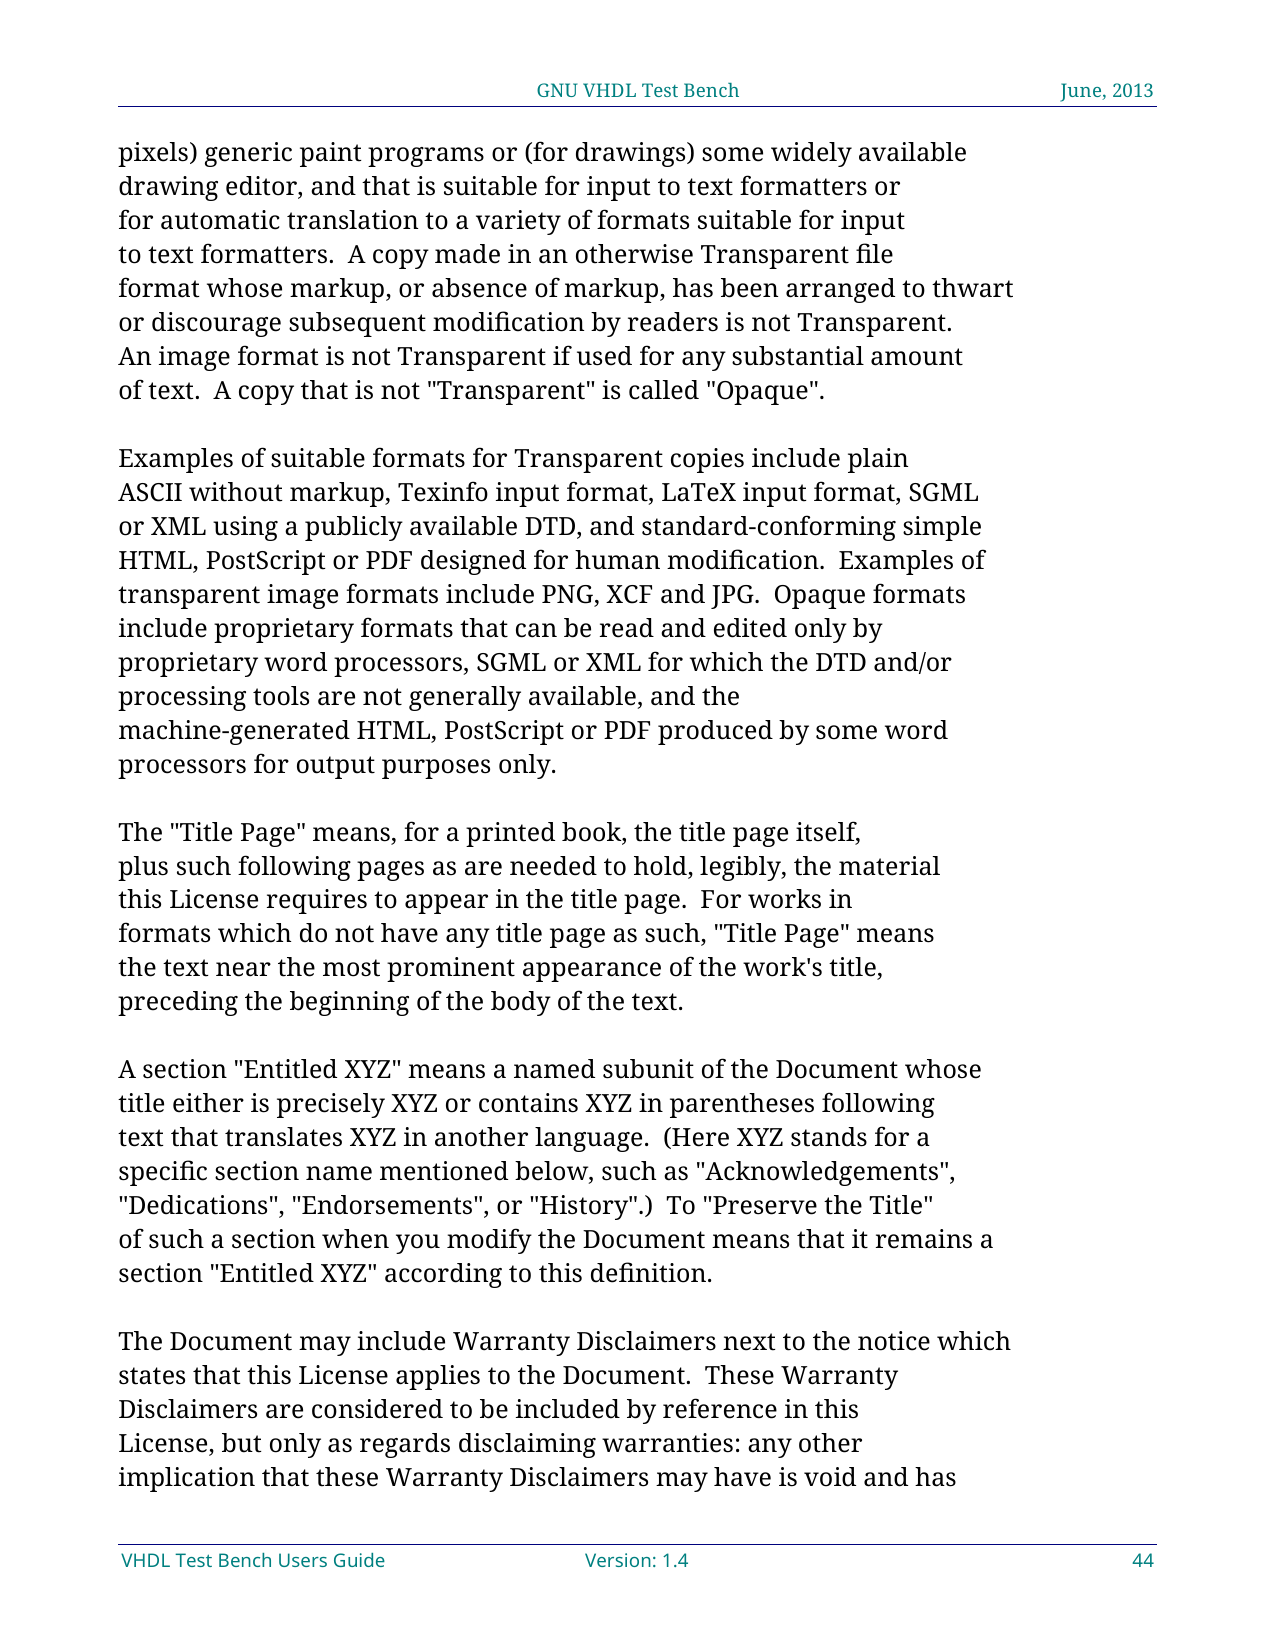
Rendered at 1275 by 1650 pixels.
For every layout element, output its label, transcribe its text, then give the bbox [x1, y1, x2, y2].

text plus such following pages as are needed to hold, legibly, the material [118, 848, 1157, 882]
text to text formatters. A copy made in an otherwise Transparent file [118, 237, 1157, 271]
text The Document may include Warranty Disclaimers next to the notice which [118, 1324, 1157, 1358]
text of text. A copy that is not "Transparent" is called "Opaque". [118, 373, 1157, 407]
text preceding the beginning of the body of the text. [118, 984, 1157, 1018]
text A section "Entitled XYZ" means a named subunit of the Document whose [118, 1052, 1157, 1086]
text Examples of suitable formats for Transparent copies include plain [118, 441, 1157, 475]
text processing tools are not generally available, and the [118, 679, 1157, 713]
text The "Title Page" means, for a printed book, the title page itself, [118, 814, 1157, 848]
text of such a section when you modify the Document means that it remains a [118, 1222, 1157, 1256]
text section "Entitled XYZ" according to this definition. [118, 1256, 1157, 1290]
text title either is precisely XYZ or contains XYZ in parentheses following [118, 1086, 1157, 1120]
text include proprietary formats that can be read and edited only by [118, 611, 1157, 645]
text transparent image formats include PNG, XCF and JPG. Opaque formats [118, 577, 1157, 611]
text the text near the most prominent appearance of the work's title, [118, 950, 1157, 984]
text An image format is not Transparent if used for any substantial amount [118, 339, 1157, 373]
text for automatic translation to a variety of formats suitable for input [118, 203, 1157, 237]
text this License requires to appear in the title page. For works in [118, 882, 1157, 916]
text HTML, PostScript or PDF designed for human modification. Examples of [118, 543, 1157, 577]
text drawing editor, and that is suitable for input to text formatters or [118, 169, 1157, 203]
text pixels) generic paint programs or (for drawings) some widely available [118, 135, 1157, 169]
text format whose markup, or absence of markup, has been arranged to thwart [118, 271, 1157, 305]
text machine-generated HTML, PostScript or PDF produced by some word [118, 713, 1157, 747]
text implication that these Warranty Disclaimers may have is void and has [118, 1460, 1157, 1494]
text formats which do not have any title page as such, "Title Page" means [118, 916, 1157, 950]
text Disclaimers are considered to be included by reference in this [118, 1392, 1157, 1426]
text text that translates XYZ in another language. (Here XYZ stands for a [118, 1120, 1157, 1154]
text or discourage subsequent modification by readers is not Transparent. [118, 305, 1157, 339]
text states that this License applies to the Document. These Warranty [118, 1358, 1157, 1392]
text ASCII without markup, Texinfo input format, LaTeX input format, SGML [118, 475, 1157, 509]
text "Dedications", "Endorsements", or "History".) To "Preserve the Title" [118, 1188, 1157, 1222]
text proprietary word processors, SGML or XML for which the DTD and/or [118, 645, 1157, 679]
text or XML using a publicly available DTD, and standard-conforming simple [118, 509, 1157, 543]
text License, but only as regards disclaiming warranties: any other [118, 1426, 1157, 1460]
text specific section name mentioned below, such as "Acknowledgements", [118, 1154, 1157, 1188]
text processors for output purposes only. [118, 747, 1157, 781]
